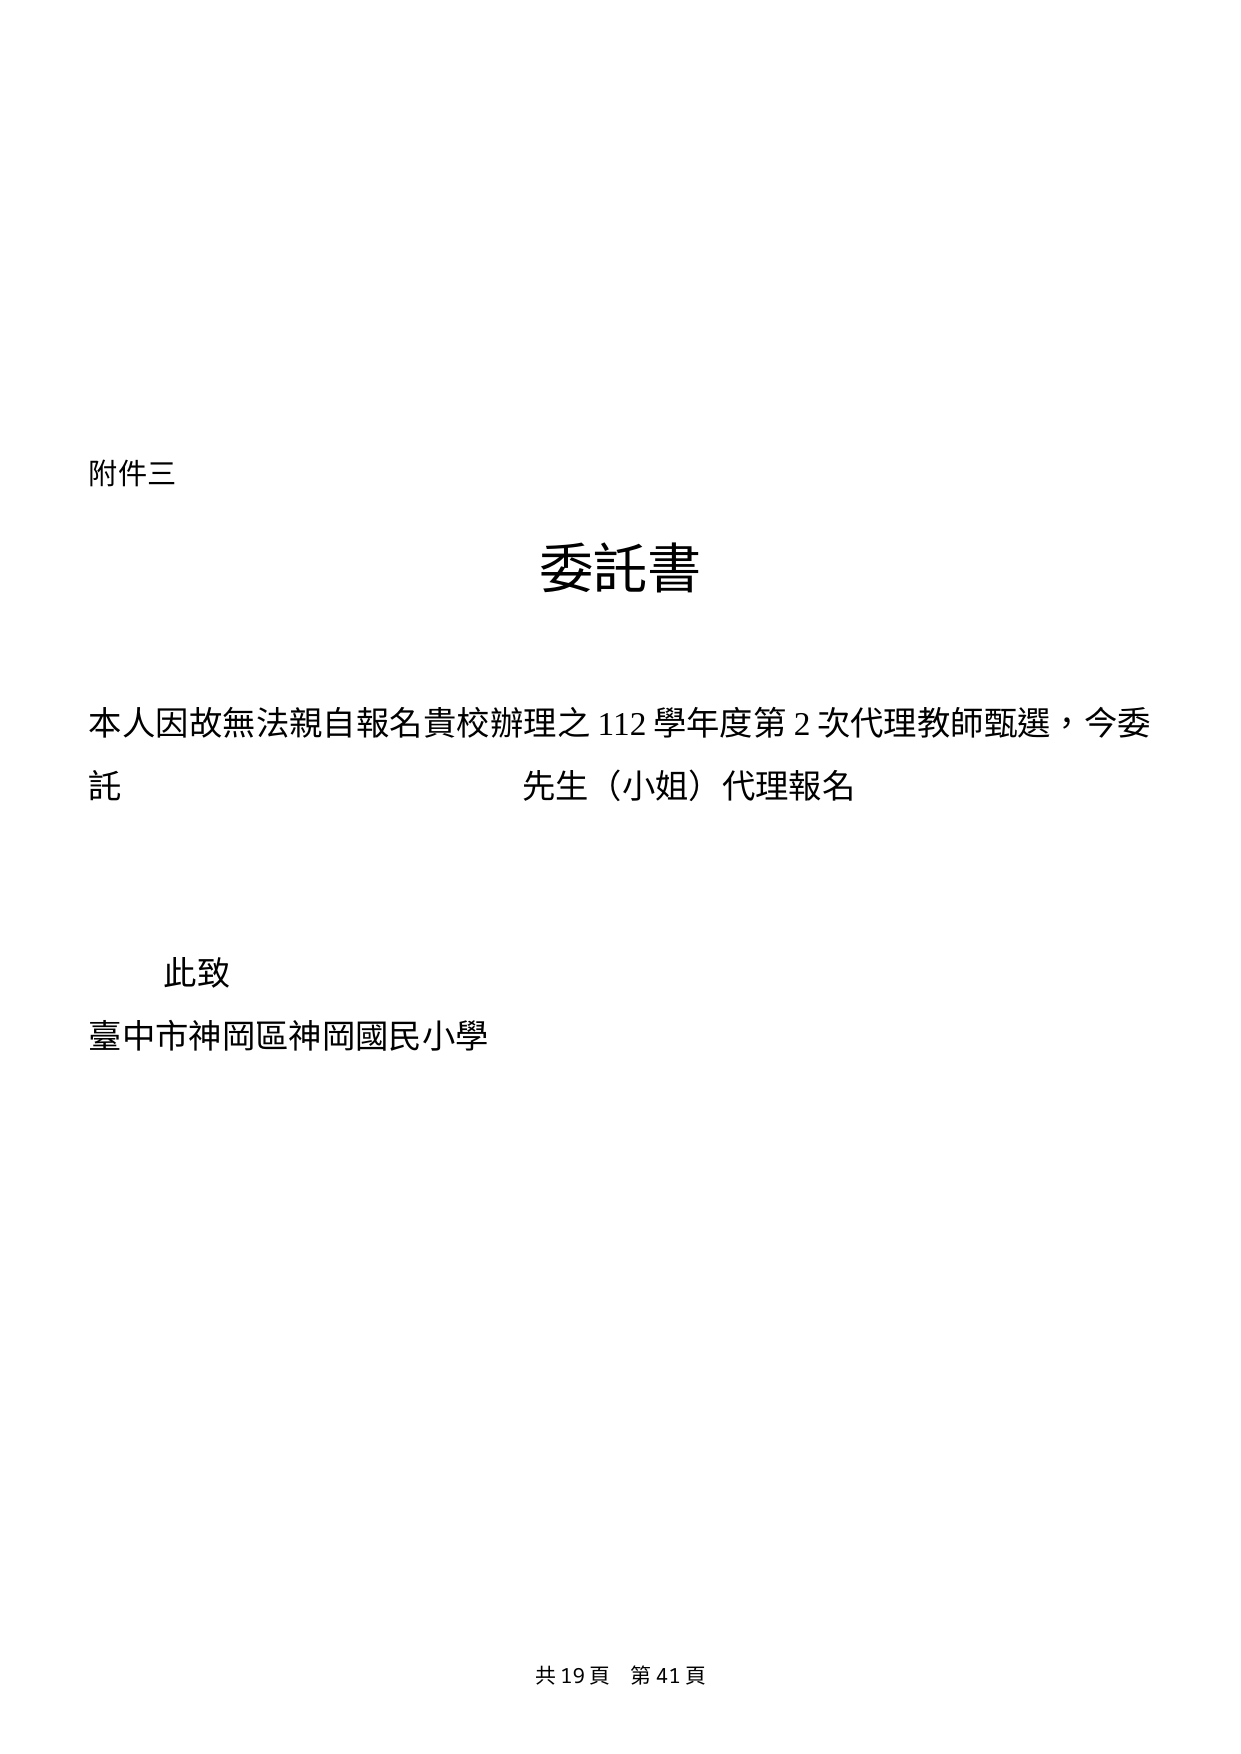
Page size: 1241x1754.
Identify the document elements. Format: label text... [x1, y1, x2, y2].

text 臺中市神岡區神岡國民小學 [89, 992, 1152, 1055]
text 此致 [89, 930, 1152, 992]
text 本人因故無法親自報名貴校辦理之112學年度第2次代理教師甄選，今委託 先生（小姐）代理報名 [89, 680, 1152, 805]
text 附件三 [89, 430, 1152, 492]
text 委託書 [89, 492, 1152, 617]
